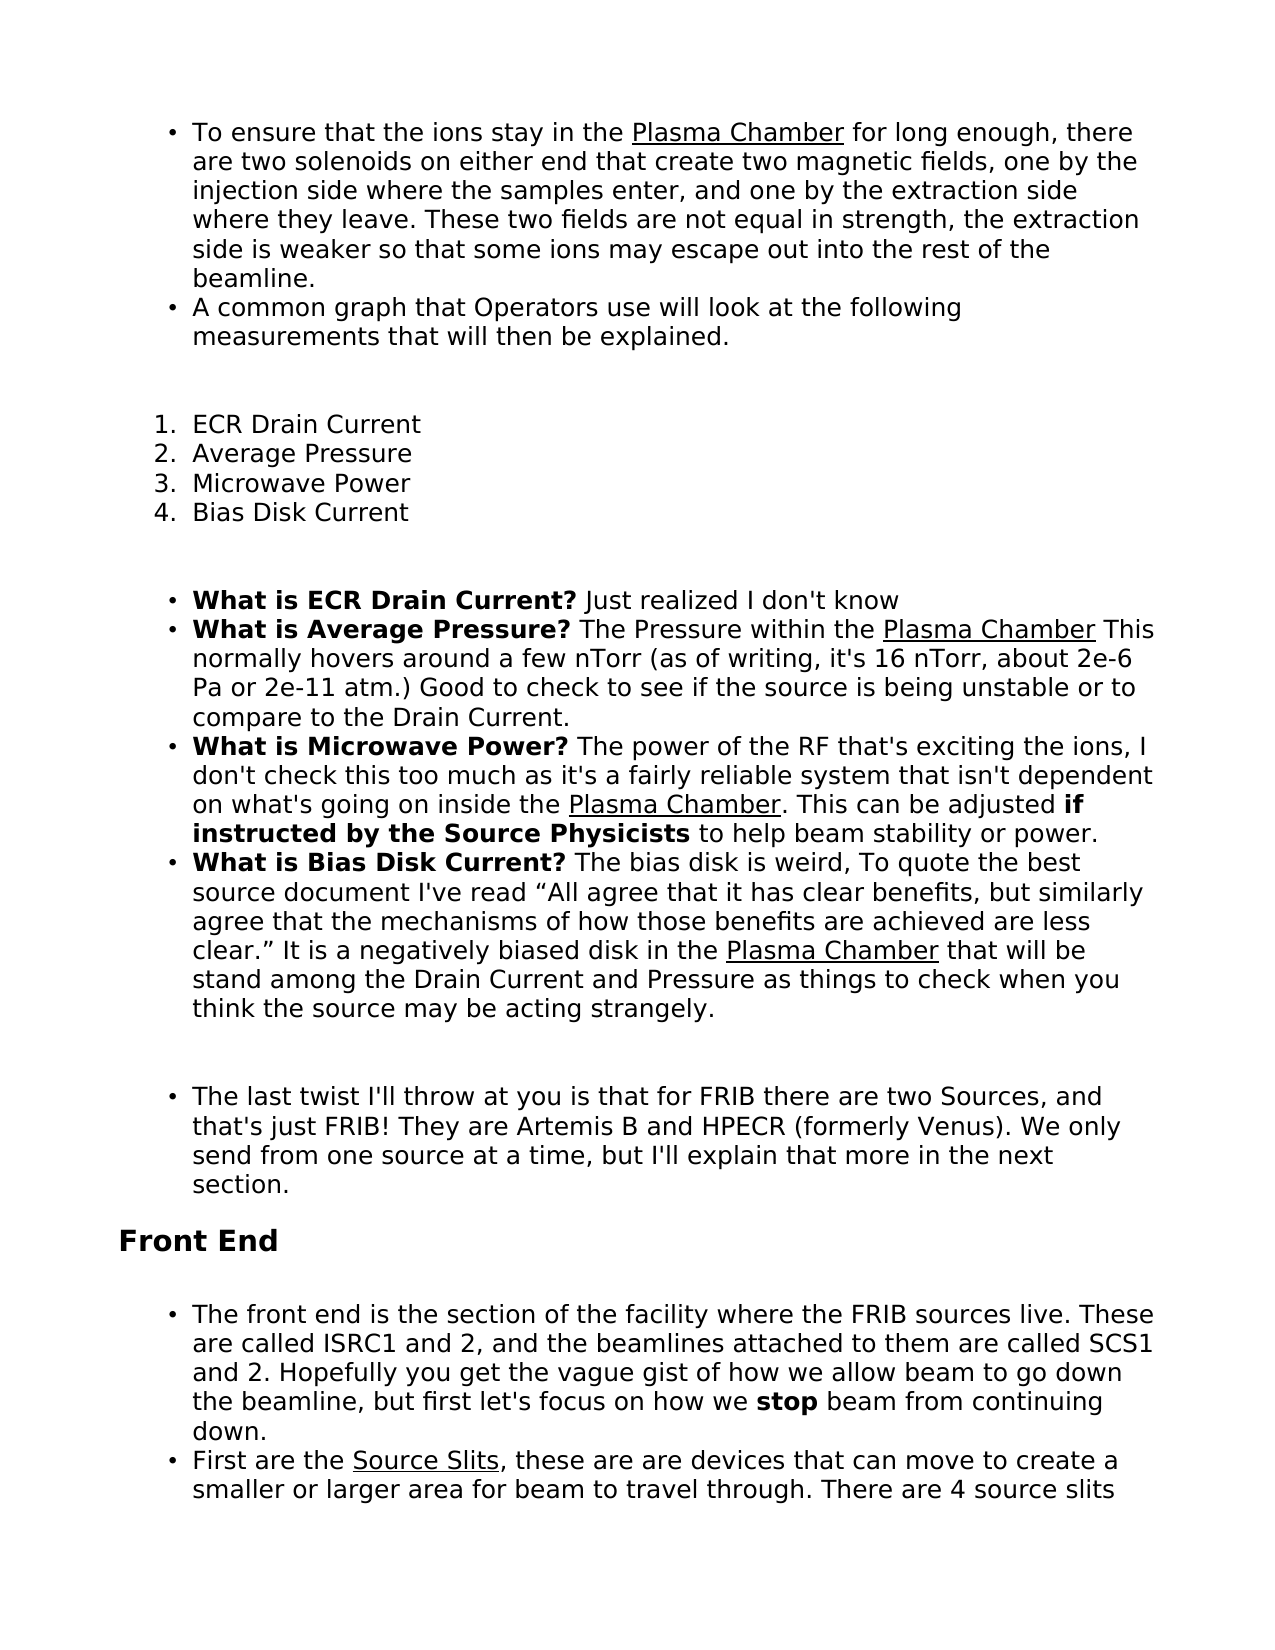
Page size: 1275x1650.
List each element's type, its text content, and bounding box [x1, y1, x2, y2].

list The last twist I'll throw at you is that for FRIB there are two Sources, and that's just FRIB! They are Artemis B and HPECR (formerly Venus). We only send from one source at a time, but I'll explain that more in the next section. [177, 1082, 1157, 1199]
list What is Bias Disk Current? The bias disk is weird, To quote the best source document I've read “All agree that it has clear benefits, but similarly agree that the mechanisms of how those benefits are achieved are less clear.” It is a negatively biased disk in the Plasma Chamber that will be stand among the Drain Current and Pressure as things to check when you think the source may be acting strangely. [177, 848, 1157, 1023]
list What is ECR Drain Current? Just realized I don't know [177, 586, 1157, 615]
list The front end is the section of the facility where the FRIB sources live. These are called ISRC1 and 2, and the beamlines attached to them are called SCS1 and 2. Hopefully you get the vague gist of how we allow beam to go down the beamline, but first let's focus on how we stop beam from continuing down. [177, 1300, 1157, 1446]
list First are the Source Slits, these are are devices that can move to create a smaller or larger area for beam to travel through. There are 4 source slits [177, 1446, 1157, 1504]
list A common graph that Operators use will look at the following measurements that will then be explained. [177, 293, 1157, 351]
list Bias Disk Current [177, 498, 1157, 527]
list To ensure that the ions stay in the Plasma Chamber for long enough, there are two solenoids on either end that create two magnetic fields, one by the injection side where the samples enter, and one by the extraction side where they leave. These two fields are not equal in strength, the extraction side is weaker so that some ions may escape out into the rest of the beamline. [177, 118, 1157, 293]
list What is Average Pressure? The Pressure within the Plasma Chamber This normally hovers around a few nTorr (as of writing, it's 16 nTorr, about 2e-6 Pa or 2e-11 atm.) Good to check to see if the source is being unstable or to compare to the Drain Current. [177, 615, 1157, 732]
subtitle Front End [118, 1224, 1157, 1258]
list Microwave Power [177, 469, 1157, 498]
list ECR Drain Current [177, 410, 1157, 439]
list Average Pressure [177, 439, 1157, 469]
list What is Microwave Power? The power of the RF that's exciting the ions, I don't check this too much as it's a fairly reliable system that isn't dependent on what's going on inside the Plasma Chamber. This can be adjusted if instructed by the Source Physicists to help beam stability or power. [177, 732, 1157, 848]
